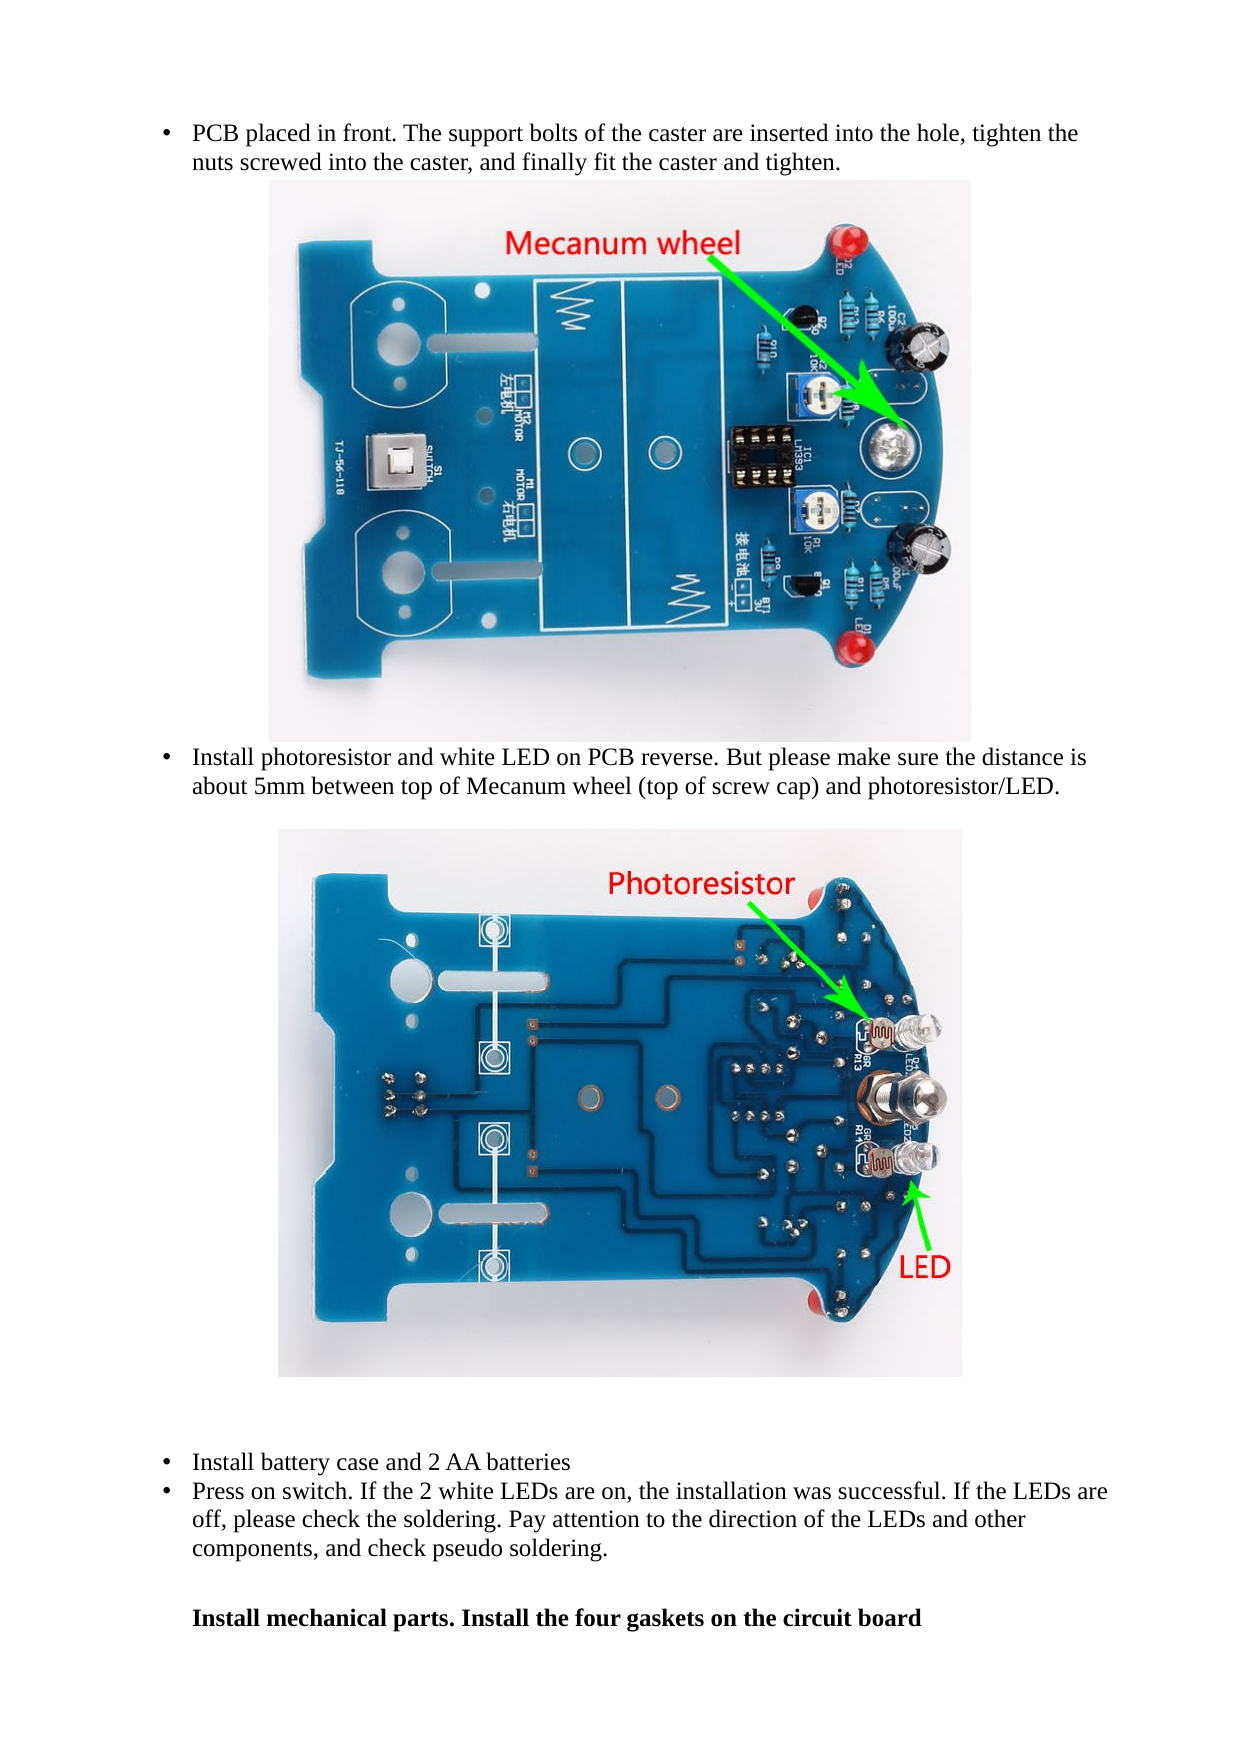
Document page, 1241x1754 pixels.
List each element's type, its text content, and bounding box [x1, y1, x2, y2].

picture [268, 180, 972, 742]
list Install mechanical parts. Install the four gaskets on the circuit board [162, 1603, 1122, 1632]
list Press on switch. If the 2 white LEDs are on, the installation was successful. If the LEDs are off, please check the soldering. Pay attention to the direction of the LEDs and other components, and check pseudo soldering. [162, 1476, 1122, 1591]
list Install battery case and 2 AA batteries [162, 1447, 1122, 1476]
list PCB placed in front. The support bolts of the caster are inserted into the hole, tighten the nuts screwed into the caster, and finally fit the caster and tighten. [162, 118, 1122, 176]
picture [278, 829, 963, 1377]
list Install photoresistor and white LED on PCB reverse. But please make sure the distance is about 5mm between top of Mecanum wheel (top of screw cap) and photoresistor/LED. [162, 176, 1122, 799]
